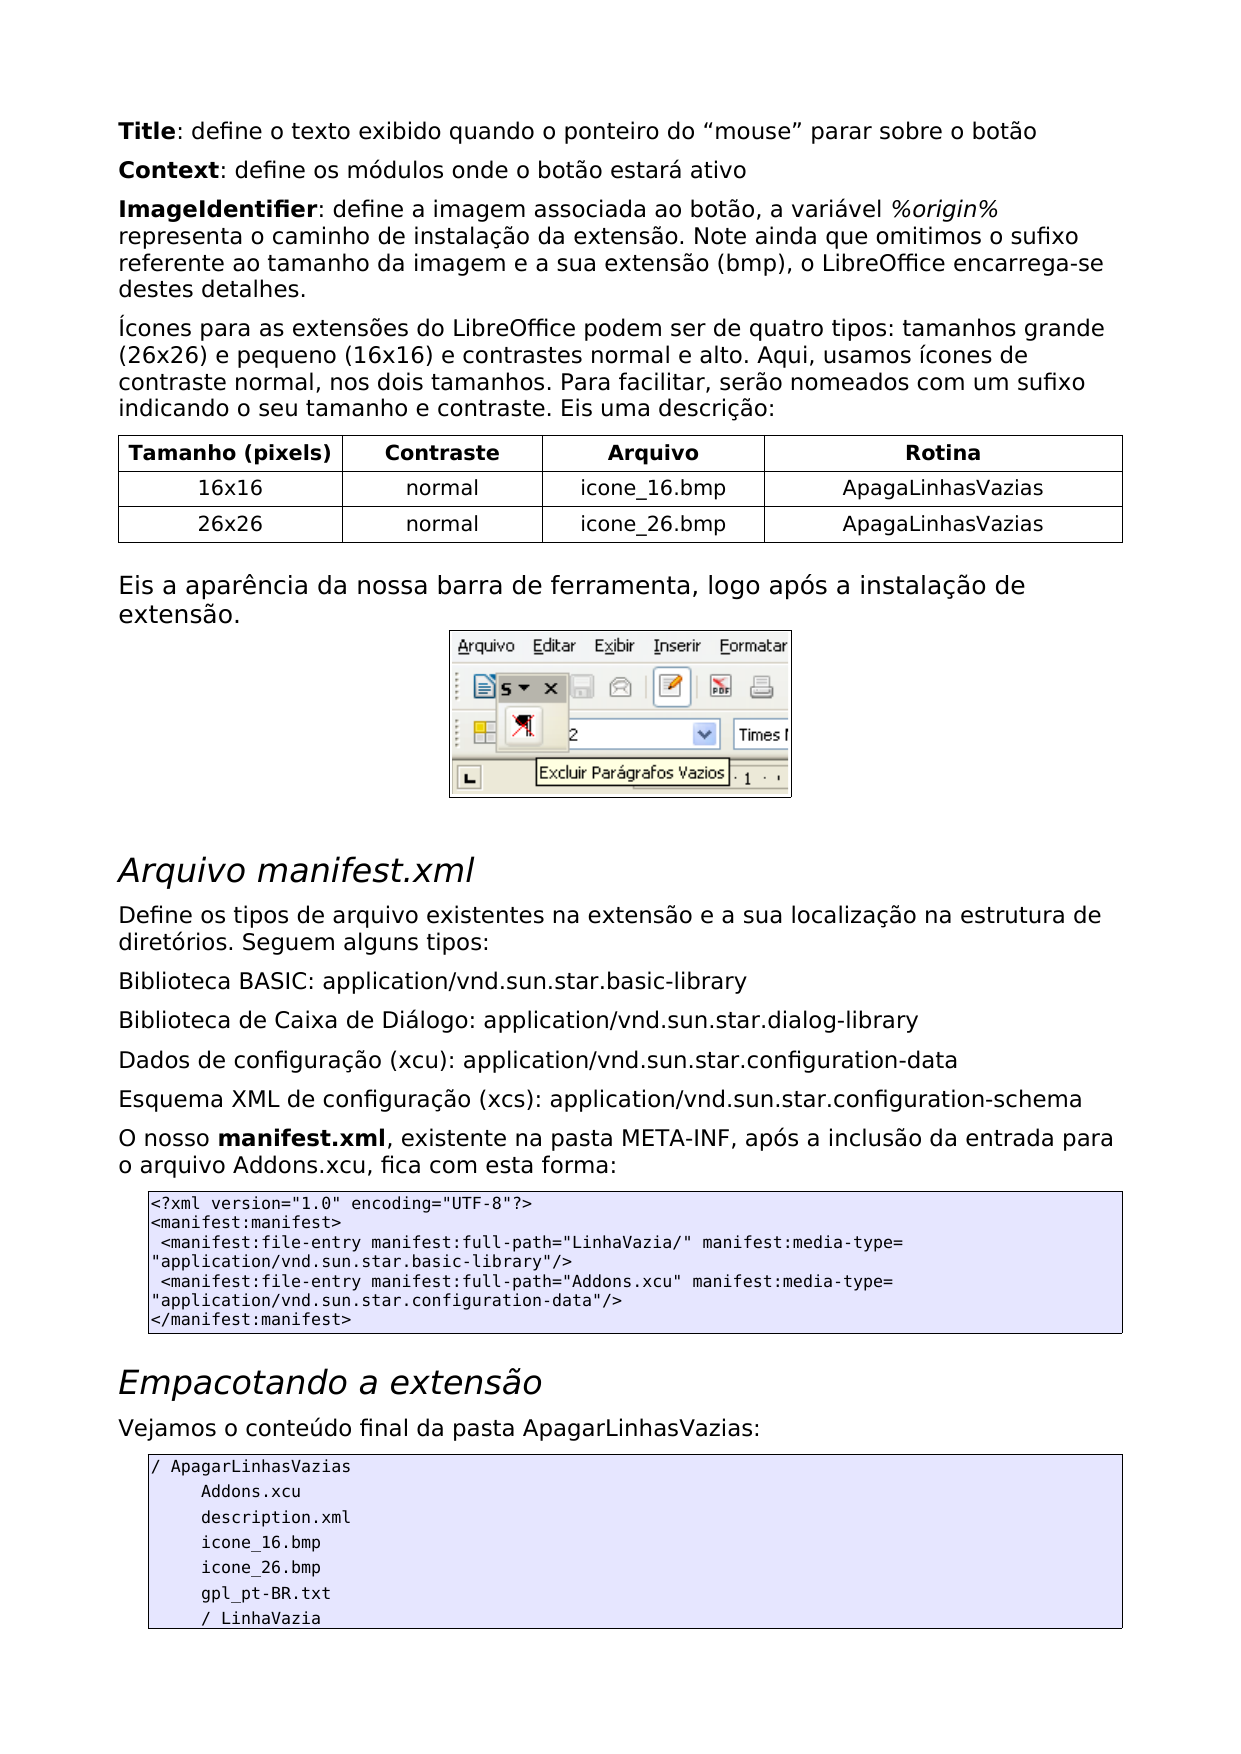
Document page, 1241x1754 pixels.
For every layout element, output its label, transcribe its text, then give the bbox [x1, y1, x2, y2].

text Title: define o texto exibido quando o ponteiro do “mouse” parar sobre o botão [118, 118, 1122, 145]
table_cell normal [343, 507, 542, 542]
table_cell 26x26 [119, 507, 342, 542]
text Addons.xcu [149, 1479, 1122, 1502]
text Biblioteca de Caixa de Diálogo: application/vnd.sun.star.dialog-library [118, 1008, 1122, 1034]
text Eis a aparência da nossa barra de ferramenta, logo após a instalação de extensão. [118, 572, 1122, 630]
text Ícones para as extensões do LibreOffice podem ser de quatro tipos: tamanhos grande (26x26) e pequeno (16x16) e contrastes normal e alto. Aqui, usamos ícones de contraste normal, nos dois tamanhos. Para facilitar, serão nomeados com um sufixo indicando o seu tamanho e contraste. Eis uma descrição: [118, 316, 1122, 422]
text Arquivo manifest.xml [118, 851, 1122, 890]
table_cell icone_26.bmp [543, 507, 764, 542]
table_cell 16x16 [119, 472, 342, 506]
table_cell normal [343, 472, 542, 506]
table_cell ApagaLinhasVazias [765, 507, 1122, 542]
text Biblioteca BASIC: application/vnd.sun.star.basic-library [118, 968, 1122, 995]
table_header Rotina [765, 436, 1122, 471]
text icone_16.bmp [149, 1530, 1122, 1552]
table_header Contraste [343, 436, 542, 471]
text / LinhaVazia [149, 1606, 1122, 1628]
text <?xml version="1.0" encoding="UTF-8"?> <manifest:manifest> <manifest:file-entry manifest:full-path="LinhaVazia/" manifest:media-type= "application/vnd.sun.star.basic-library"/> <manifest:file-entry manifest:full-path="Addons.xcu" manifest:media-type= "application/vnd.sun.star.configuration-data"/> </manifest:manifest> [149, 1192, 1122, 1333]
text ImageIdentifier: define a imagem associada ao botão, a variável %origin% representa o caminho de instalação da extensão. Note ainda que omitimos o sufixo referente ao tamanho da imagem e a sua extensão (bmp), o LibreOffice encarrega-se destes detalhes. [118, 196, 1122, 303]
text Vejamos o conteúdo final da pasta ApagarLinhasVazias: [118, 1415, 1122, 1442]
text O nosso manifest.xml, existente na pasta META-INF, após a inclusão da entrada para o arquivo Addons.xcu, fica com esta forma: [118, 1125, 1122, 1178]
text Empacotando a extensão [118, 1363, 1122, 1402]
picture [452, 632, 789, 794]
text Esquema XML de configuração (xcs): application/vnd.sun.star.configuration-schema [118, 1086, 1122, 1113]
text gpl_pt-BR.txt [149, 1581, 1122, 1603]
table_header Tamanho (pixels) [119, 436, 342, 471]
text Define os tipos de arquivo existentes na extensão e a sua localização na estrutura de diretórios. Seguem alguns tipos: [118, 903, 1122, 956]
text description.xml [149, 1505, 1122, 1527]
table_cell ApagaLinhasVazias [765, 472, 1122, 506]
text icone_26.bmp [149, 1555, 1122, 1578]
table_header Arquivo [543, 436, 764, 471]
table_cell icone_16.bmp [543, 472, 764, 506]
text Dados de configuração (xcu): application/vnd.sun.star.configuration-data [118, 1047, 1122, 1073]
text Context: define os módulos onde o botão estará ativo [118, 157, 1122, 184]
text / ApagarLinhasVazias [149, 1455, 1122, 1476]
